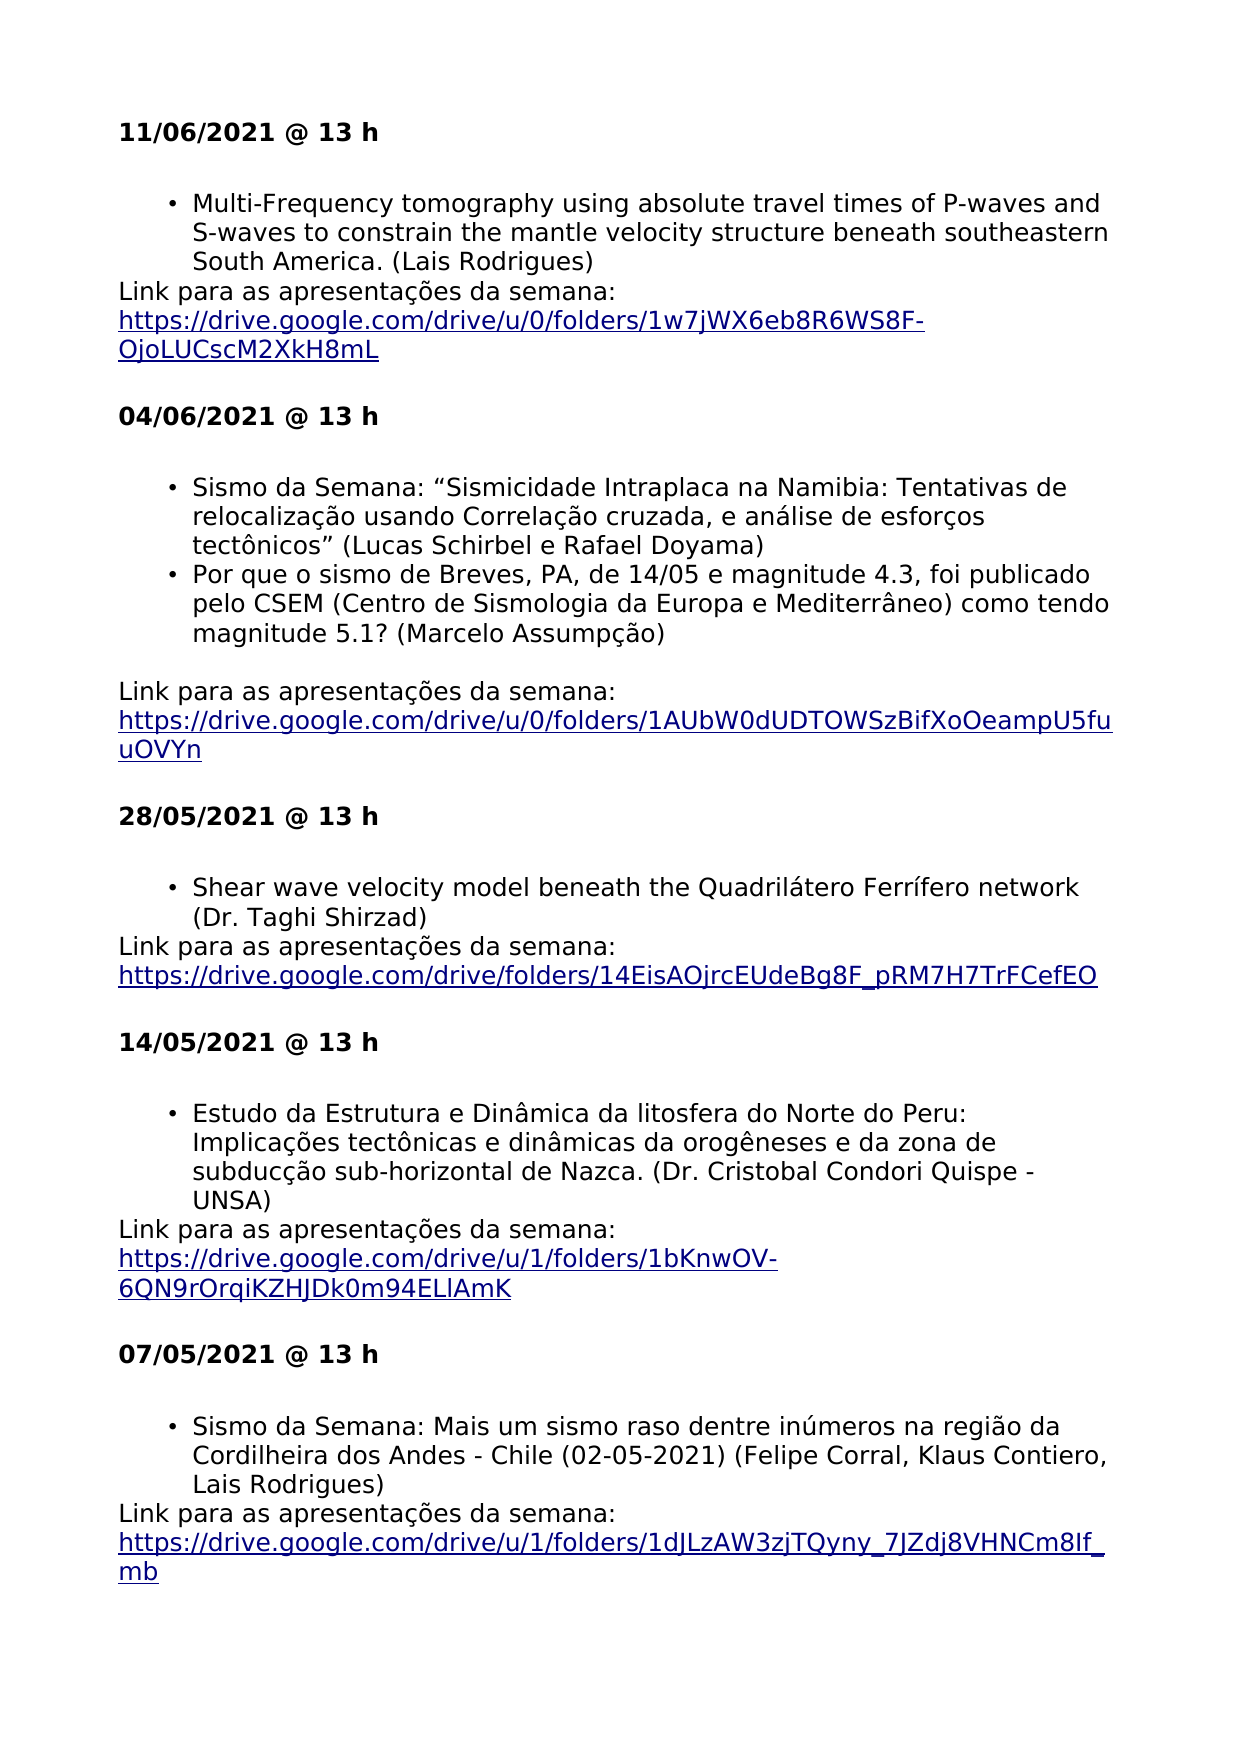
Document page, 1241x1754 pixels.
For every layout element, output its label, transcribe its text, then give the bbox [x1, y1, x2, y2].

subtitle 28/05/2021 @ 13 h [118, 802, 1122, 832]
list Estudo da Estrutura e Dinâmica da litosfera do Norte do Peru: Implicações tectônicas e dinâmicas da orogêneses e da zona de subducção sub-horizontal de Nazca. (Dr. Cristobal Condori Quispe - UNSA) [177, 1099, 1122, 1216]
text Link para as apresentações da semana: https://drive.google.com/drive/u/1/folders/1dJLzAW3zjTQyny_7JZdj8VHNCm8If_mb [118, 1499, 1122, 1587]
list Sismo da Semana: “Sismicidade Intraplaca na Namibia: Tentativas de relocalização usando Correlação cruzada, e análise de esforços tectônicos” (Lucas Schirbel e Rafael Doyama) [177, 473, 1122, 560]
list Por que o sismo de Breves, PA, de 14/05 e magnitude 4.3, foi publicado pelo CSEM (Centro de Sismologia da Europa e Mediterrâneo) como tendo magnitude 5.1? (Marcelo Assumpção) [177, 560, 1122, 648]
subtitle 14/05/2021 @ 13 h [118, 1028, 1122, 1057]
list Sismo da Semana: Mais um sismo raso dentre inúmeros na região da Cordilheira dos Andes - Chile (02-05-2021) (Felipe Corral, Klaus Contiero, Lais Rodrigues) [177, 1412, 1122, 1499]
list Multi-Frequency tomography using absolute travel times of P-waves and S-waves to constrain the mantle velocity structure beneath southeastern South America. (Lais Rodrigues) [177, 189, 1122, 277]
subtitle 11/06/2021 @ 13 h [118, 118, 1122, 147]
text Link para as apresentações da semana: https://drive.google.com/drive/u/0/folders/1AUbW0dUDTOWSzBifXoOeampU5fuuOVYn [118, 677, 1122, 765]
subtitle 07/05/2021 @ 13 h [118, 1341, 1122, 1370]
subtitle 04/06/2021 @ 13 h [118, 402, 1122, 431]
list Shear wave velocity model beneath the Quadrilátero Ferrífero network (Dr. Taghi Shirzad) [177, 873, 1122, 932]
text Link para as apresentações da semana: https://drive.google.com/drive/u/1/folders/1bKnwOV-6QN9rOrqiKZHJDk0m94ELlAmK [118, 1216, 1122, 1303]
text Link para as apresentações da semana: https://drive.google.com/drive/u/0/folders/1w7jWX6eb8R6WS8F-OjoLUCscM2XkH8mL [118, 277, 1122, 364]
text Link para as apresentações da semana: https://drive.google.com/drive/folders/14EisAOjrcEUdeBg8F_pRM7H7TrFCefEO [118, 932, 1122, 990]
